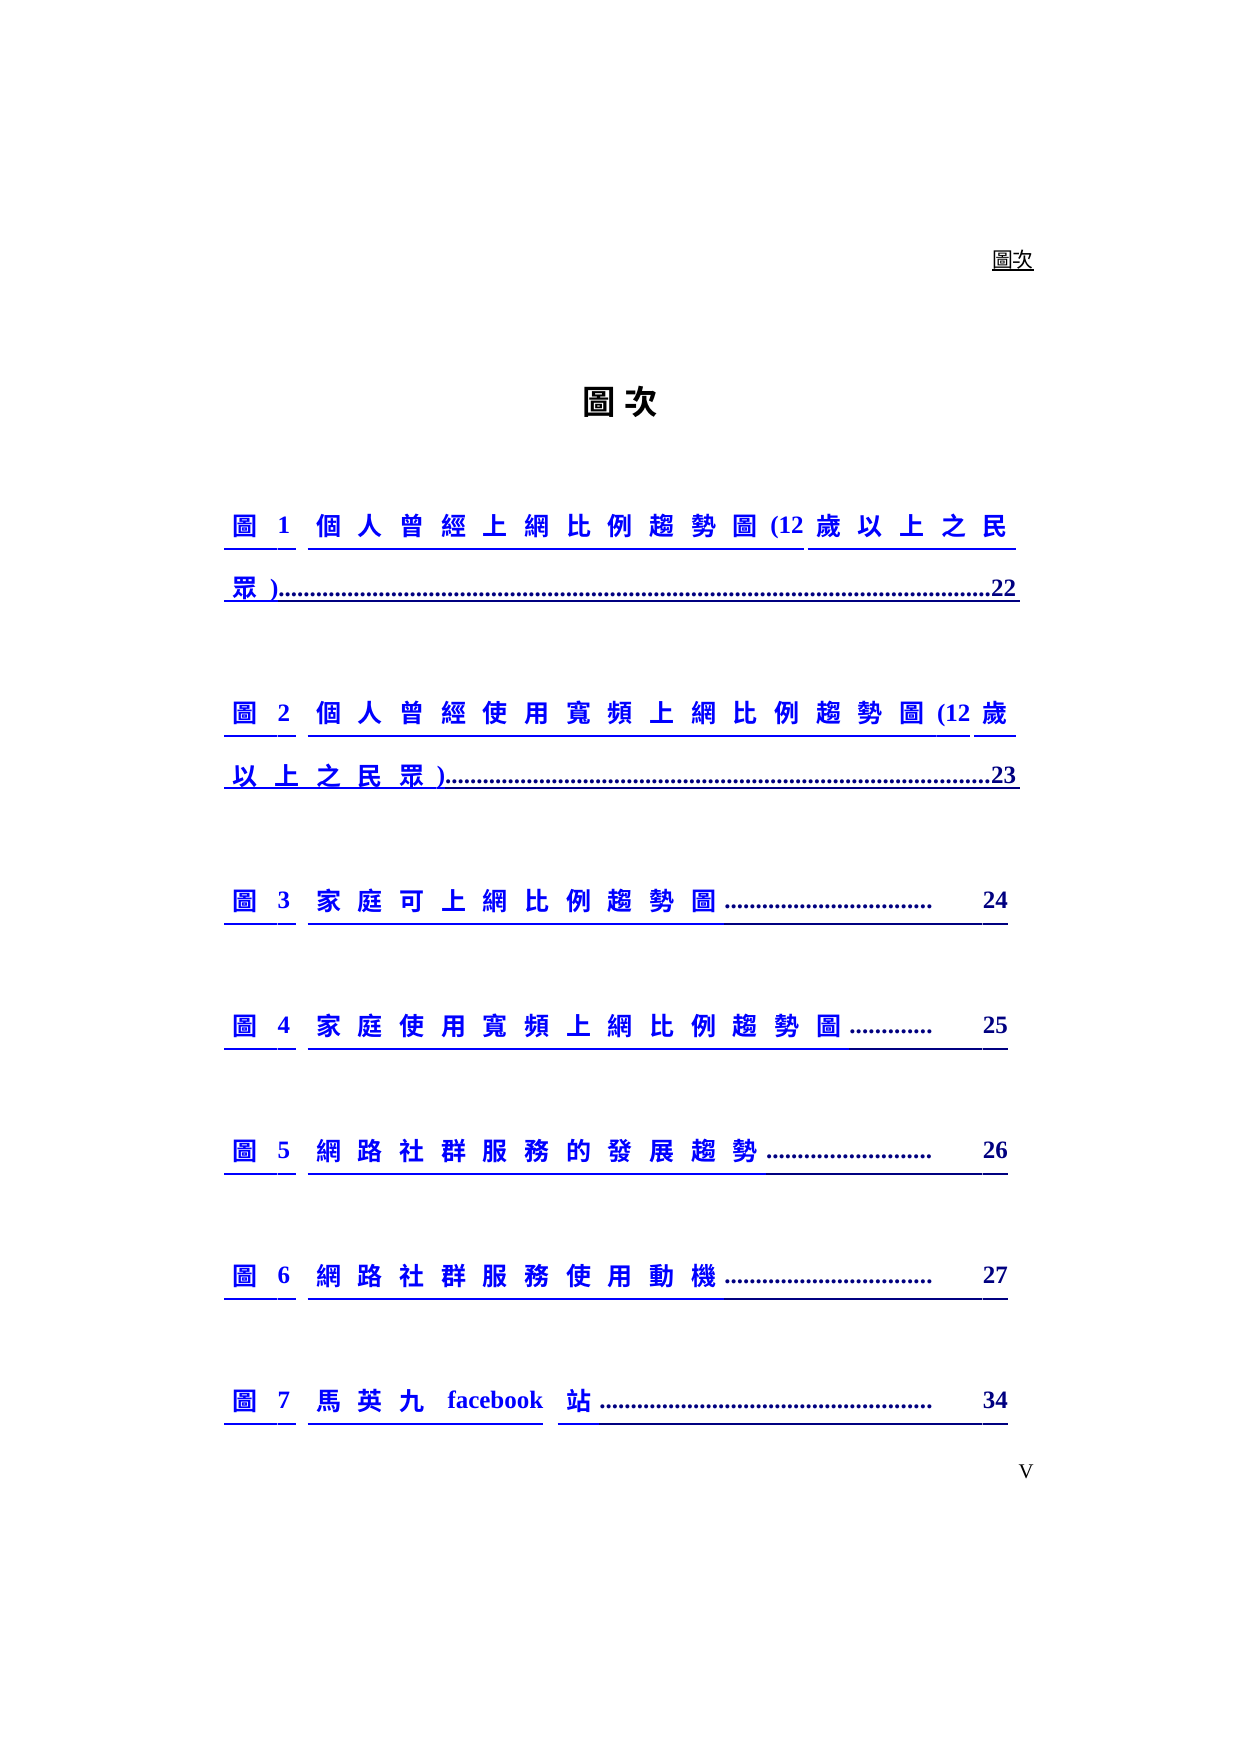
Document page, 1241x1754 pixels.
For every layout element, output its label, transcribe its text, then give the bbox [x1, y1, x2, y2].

text 圖6 網路社群服務使用動機 27 [224, 1233, 1016, 1295]
text [224, 789, 1016, 795]
text 圖2 個人曾經使用寬頻上網比例趨勢圖(12歲以上之民眾) 23 [224, 670, 1016, 787]
text 圖4 家庭使用寬頻上網比例趨勢圖 25 [224, 983, 1016, 1045]
text 圖5 網路社群服務的發展趨勢 26 [224, 1108, 1016, 1170]
text 圖3 家庭可上網比例趨勢圖 24 [224, 858, 1016, 920]
text 圖1 個人曾經上網比例趨勢圖(12歲以上之民眾) 22 [224, 483, 1016, 600]
text [224, 602, 1016, 608]
text 圖7 馬英九facebook站 34 [224, 1358, 1016, 1420]
text 圖次 [224, 358, 1016, 420]
